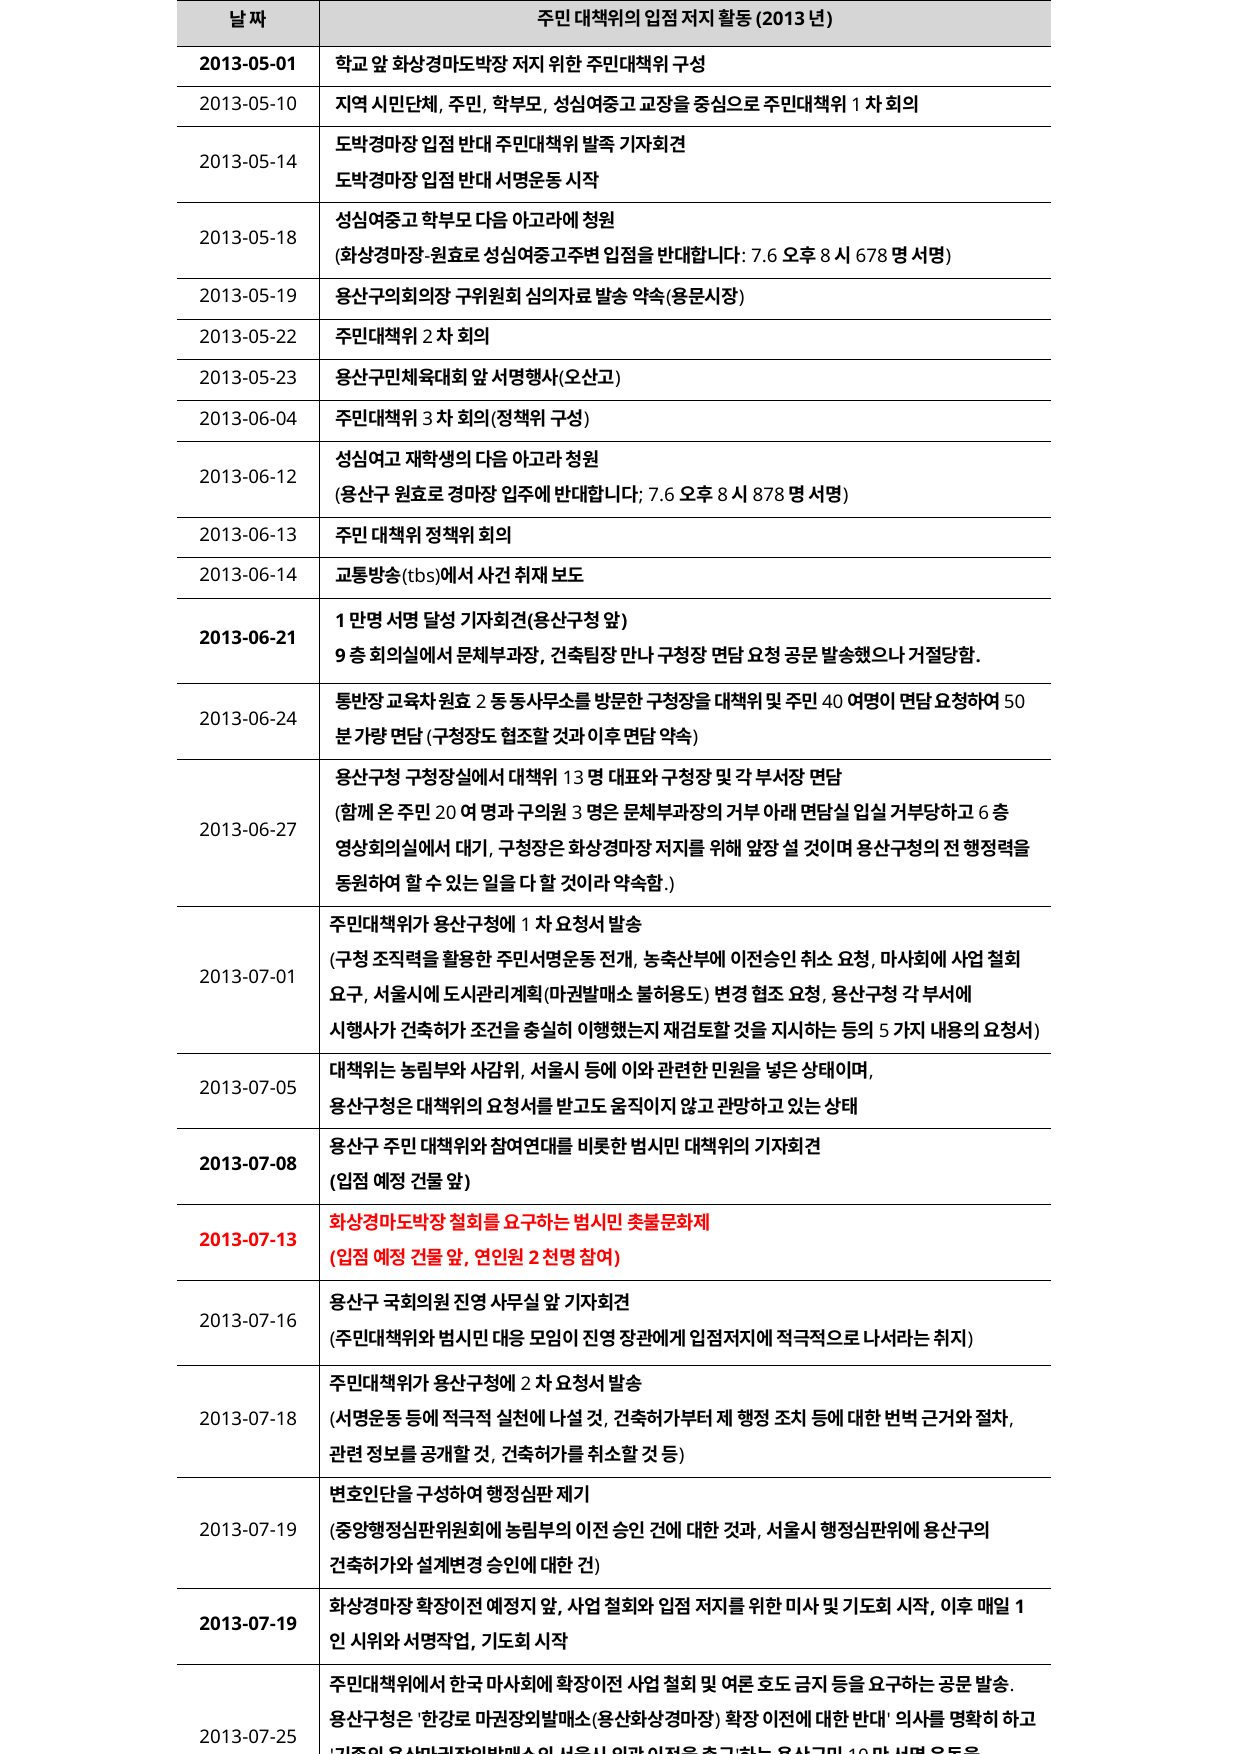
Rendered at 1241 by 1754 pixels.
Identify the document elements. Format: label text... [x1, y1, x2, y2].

table_cell 2013-05-10 [177, 87, 319, 126]
table_cell 2013-07-13 [177, 1205, 319, 1280]
table_cell 주민대책위 2차 회의 [320, 320, 1051, 359]
table_cell 2013-06-27 [177, 760, 319, 906]
table_cell 교통방송(tbs)에서 사건 취재 보도 [320, 558, 1051, 598]
table_cell 주민대책위 3차 회의(정책위 구성) [320, 401, 1051, 441]
table_cell 1만명 서명 달성 기자회견(용산구청 앞) 9층 회의실에서 문체부과장, 건축팀장 만나 구청장 면담 요청 공문 발송했으나 거절당함. [320, 599, 1051, 683]
table_cell 도박경마장 입점 반대 주민대책위 발족 기자회견 도박경마장 입점 반대 서명운동 시작 [320, 127, 1051, 202]
table_cell 주민대책위가 용산구청에 1차 요청서 발송 (구청 조직력을 활용한 주민서명운동 전개, 농축산부에 이전승인 취소 요청, 마사회에 사업 철회 요구, 서울시에 도시관리계획(마권발매소 불허용도) 변경 협조 요청, 용산구청 각 부서에 시행사가 건축허가 조건을 충실히 이행했는지 재검토할 것을 지시하는 등의 5가지 내용의 요청서) [320, 907, 1051, 1052]
table_cell 대책위는 농림부와 사감위, 서울시 등에 이와 관련한 민원을 넣은 상태이며, 용산구청은 대책위의 요청서를 받고도 움직이지 않고 관망하고 있는 상태 [320, 1054, 1051, 1128]
table_cell 용산구 국회의원 진영 사무실 앞 기자회견 (주민대책위와 범시민 대응 모임이 진영 장관에게 입점저지에 적극적으로 나서라는 취지) [320, 1281, 1051, 1365]
table_cell 2013-05-14 [177, 127, 319, 202]
table_cell 2013-07-05 [177, 1054, 319, 1128]
table_cell 화상경마장 확장이전 예정지 앞, 사업 철회와 입점 저지를 위한 미사 및 기도회 시작, 이후 매일 1인 시위와 서명작업, 기도회 시작 [320, 1589, 1051, 1664]
table_cell 2013-06-21 [177, 599, 319, 683]
table_cell 화상경마도박장 철회를 요구하는 범시민 촛불문화제 (입점 예정 건물 앞, 연인원 2천명 참여) [320, 1205, 1051, 1280]
table_cell 2013-07-19 [177, 1478, 319, 1588]
table_cell 2013-07-08 [177, 1129, 319, 1204]
table_cell 주민대책위가 용산구청에 2차 요청서 발송 (서명운동 등에 적극적 실천에 나설 것, 건축허가부터 제 행정 조치 등에 대한 번벅 근거와 절차, 관련 정보를 공개할 것, 건축허가를 취소할 것 등) [320, 1366, 1051, 1477]
table_cell 용산구민체육대회 앞 서명행사(오산고) [320, 360, 1051, 400]
table_cell 성심여고 재학생의 다음 아고라 청원 (용산구 원효로 경마장 입주에 반대합니다; 7.6 오후8시 878명 서명) [320, 442, 1051, 517]
table_cell 2013-05-01 [177, 47, 319, 86]
table_cell 2013-07-25 [177, 1665, 319, 1754]
table_cell 2013-07-01 [177, 907, 319, 1052]
table_cell 주민대책위에서 한국 마사회에 확장이전 사업 철회 및 여론 호도 금지 등을 요구하는 공문 발송. 용산구청은 '한강로 마권장외발매소(용산화상경마장) 확장 이전에 대한 반대' 의사를 명확히 하고 '기존의 용산마권장외발매소의 서울시 외곽 이전을 촉구'하는 용산구민 10만 서명 운동을 전개한다고 발표. [320, 1665, 1051, 1754]
table_cell 2013-06-24 [177, 684, 319, 759]
table_cell 2013-06-13 [177, 518, 319, 557]
table_cell 2013-07-16 [177, 1281, 319, 1365]
table_cell 변호인단을 구성하여 행정심판 제기 (중앙행정심판위원회에 농림부의 이전 승인 건에 대한 것과, 서울시 행정심판위에 용산구의 건축허가와 설계변경 승인에 대한 건) [320, 1478, 1051, 1588]
table_cell 2013-05-22 [177, 320, 319, 359]
table_cell 2013-05-18 [177, 203, 319, 278]
table_cell 2013-06-12 [177, 442, 319, 517]
table_cell 지역 시민단체, 주민, 학부모, 성심여중고 교장을 중심으로 주민대책위 1차 회의 [320, 87, 1051, 126]
table_cell 2013-05-23 [177, 360, 319, 400]
table_cell 주민 대책위 정책위 회의 [320, 518, 1051, 557]
table_cell 2013-05-19 [177, 279, 319, 319]
table_cell 통반장 교육차 원효2동 동사무소를 방문한 구청장을 대책위 및 주민 40여명이 면담 요청하여 50분 가량 면담 (구청장도 협조할 것과 이후 면담 약속) [320, 684, 1051, 759]
table_cell 2013-07-18 [177, 1366, 319, 1477]
table_cell 2013-06-14 [177, 558, 319, 598]
table_cell 용산구 주민 대책위와 참여연대를 비롯한 범시민 대책위의 기자회견 (입점 예정 건물 앞) [320, 1129, 1051, 1204]
table_cell 용산구의회의장 구위원회 심의자료 발송 약속(용문시장) [320, 279, 1051, 319]
table_cell 학교 앞 화상경마도박장 저지 위한 주민대책위 구성 [320, 47, 1051, 86]
table_cell 2013-07-19 [177, 1589, 319, 1664]
table_cell 2013-06-04 [177, 401, 319, 441]
table_header 날 짜 [177, 1, 319, 46]
table_cell 성심여중고 학부모 다음 아고라에 청원 (화상경마장-원효로 성심여중고주변 입점을 반대합니다: 7.6 오후8시 678명 서명) [320, 203, 1051, 278]
table_header 주민 대책위의 입점 저지 활동 (2013년) [320, 1, 1051, 46]
table_cell 용산구청 구청장실에서 대책위 13명 대표와 구청장 및 각 부서장 면담 (함께 온 주민 20여 명과 구의원 3명은 문체부과장의 거부 아래 면담실 입실 거부당하고 6층 영상회의실에서 대기, 구청장은 화상경마장 저지를 위해 앞장 설 것이며 용산구청의 전 행정력을 동원하여 할 수 있는 일을 다 할 것이라 약속함.) [320, 760, 1051, 906]
